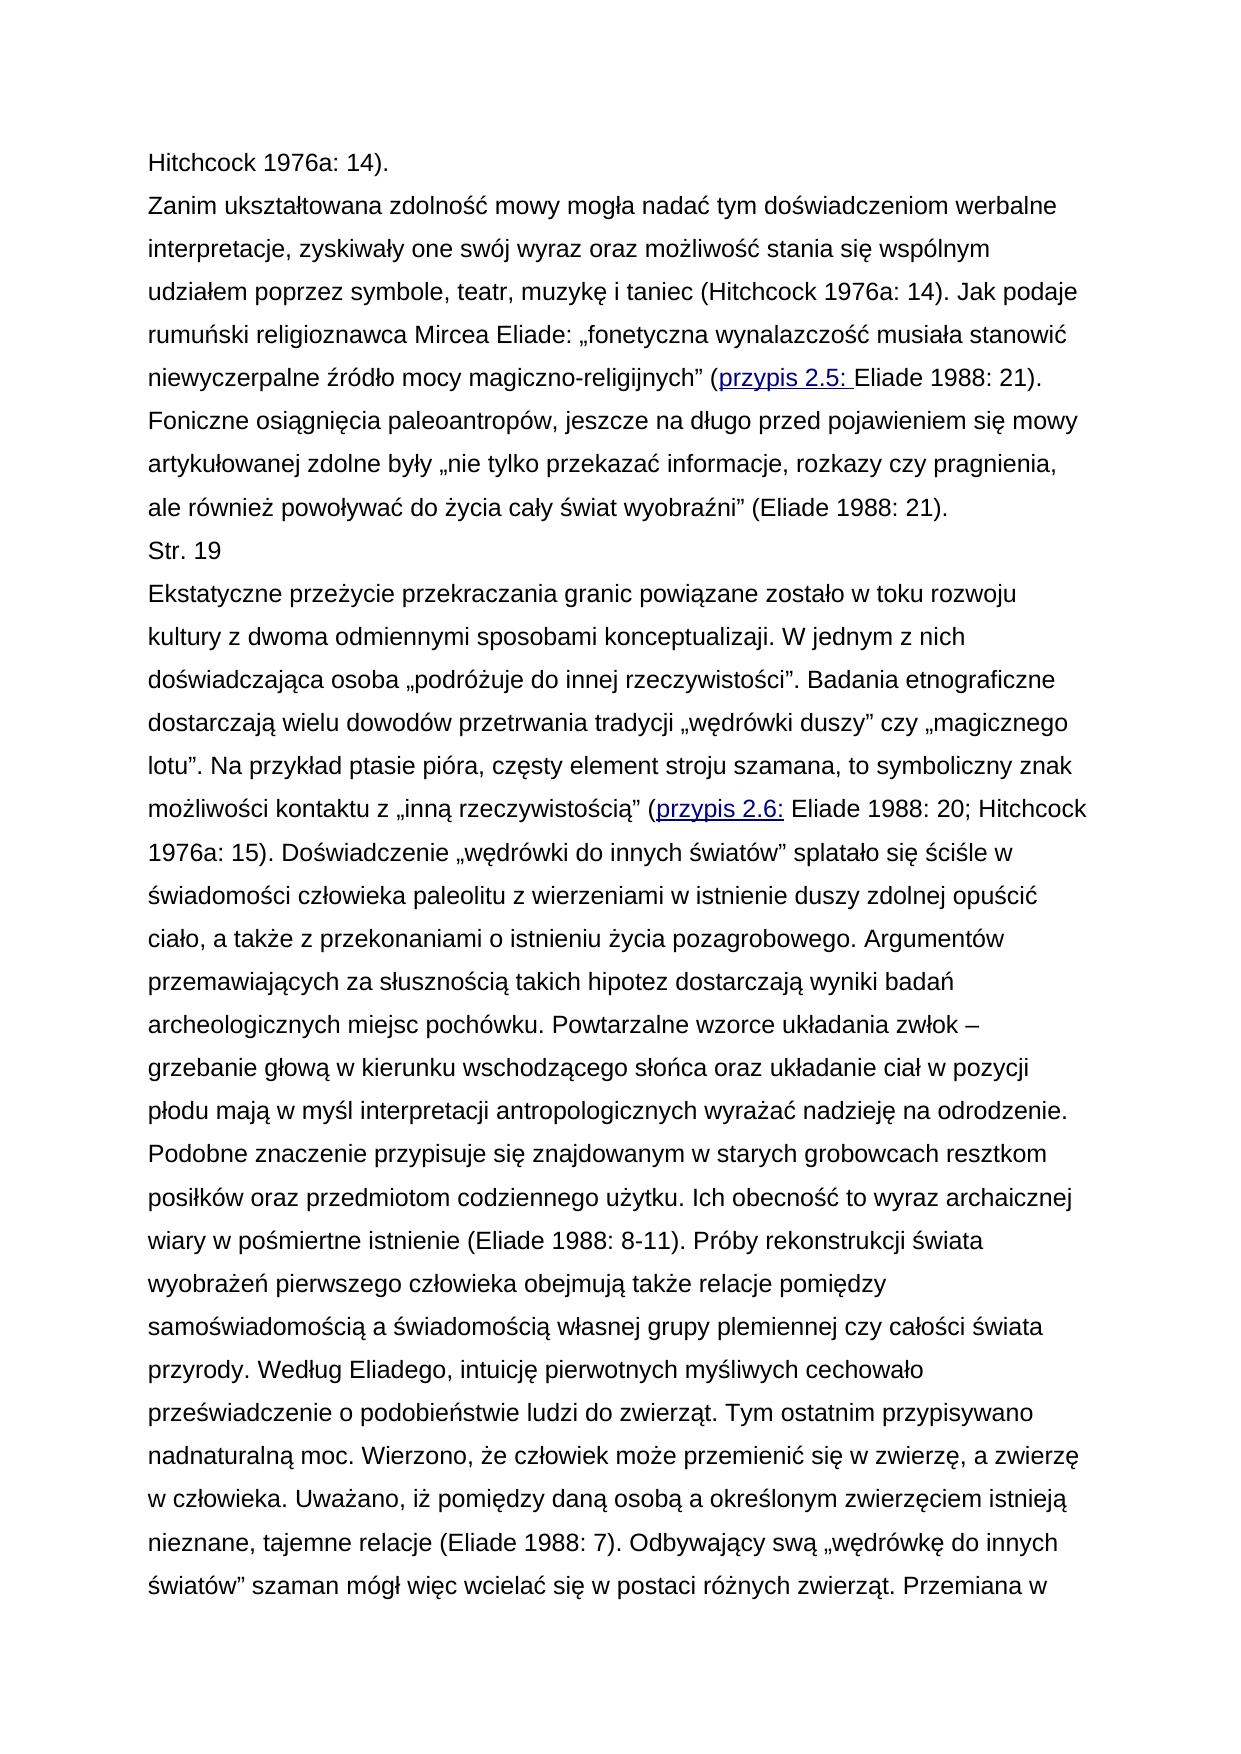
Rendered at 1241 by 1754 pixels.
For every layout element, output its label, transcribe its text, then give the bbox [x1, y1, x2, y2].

text Zanim ukształtowana zdolność mowy mogła nadać tym doświadczeniom werbalne interpretacje, zyskiwały one swój wyraz oraz możliwość stania się wspólnym udziałem poprzez symbole, teatr, muzykę i taniec (Hitchcock 1976a: 14). Jak podaje rumuński religioznawca Mircea Eliade: „fonetyczna wynalazczość musiała stanowić niewyczerpalne źródło mocy magiczno-religijnych” (przypis 2.5: Eliade 1988: 21). Foniczne osiągnięcia paleoantropów, jeszcze na długo przed pojawieniem się mowy artykułowanej zdolne były „nie tylko przekazać informacje, rozkazy czy pragnienia, ale również powoływać do życia cały świat wyobraźni” (Eliade 1988: 21). [148, 191, 1093, 521]
text Ekstatyczne przeżycie przekraczania granic powiązane zostało w toku rozwoju kultury z dwoma odmiennymi sposobami konceptualizaji. W jednym z nich doświadczająca osoba „podróżuje do innej rzeczywistości”. Badania etnograficzne dostarczają wielu dowodów przetrwania tradycji „wędrówki duszy” czy „magicznego lotu”. Na przykład ptasie pióra, częsty element stroju szamana, to symboliczny znak możliwości kontaktu z „inną rzeczywistością” (przypis 2.6: Eliade 1988: 20; Hitchcock 1976a: 15). Doświadczenie „wędrówki do innych światów” splatało się ściśle w świadomości człowieka paleolitu z wierzeniami w istnienie duszy zdolnej opuścić ciało, a także z przekonaniami o istnieniu życia pozagrobowego. Argumentów przemawiających za słusznością takich hipotez dostarczają wyniki badań archeologicznych miejsc pochówku. Powtarzalne wzorce układania zwłok – grzebanie głową w kierunku wschodzącego słońca oraz układanie ciał w pozycji płodu mają w myśl interpretacji antropologicznych wyrażać nadzieję na odrodzenie. Podobne znaczenie przypisuje się znajdowanym w starych grobowcach resztkom posiłków oraz przedmiotom codziennego użytku. Ich obecność to wyraz archaicznej wiary w pośmiertne istnienie (Eliade 1988: 8-11). Próby rekonstrukcji świata wyobrażeń pierwszego człowieka obejmują także relacje pomiędzy samoświadomością a świadomością własnej grupy plemiennej czy całości świata przyrody. Według Eliadego, intuicję pierwotnych myśliwych cechowało przeświadczenie o podobieństwie ludzi do zwierząt. Tym ostatnim przypisywano nadnaturalną moc. Wierzono, że człowiek może przemienić się w zwierzę, a zwierzę w człowieka. Uważano, iż pomiędzy daną osobą a określonym zwierzęciem istnieją nieznane, tajemne relacje (Eliade 1988: 7). Odbywający swą „wędrówkę do innych światów” szaman mógł więc wcielać się w postaci różnych zwierząt. Przemiana w [148, 579, 1093, 1599]
text Str. 19 [148, 536, 1093, 564]
text Hitchcock 1976a: 14). [148, 148, 1093, 176]
